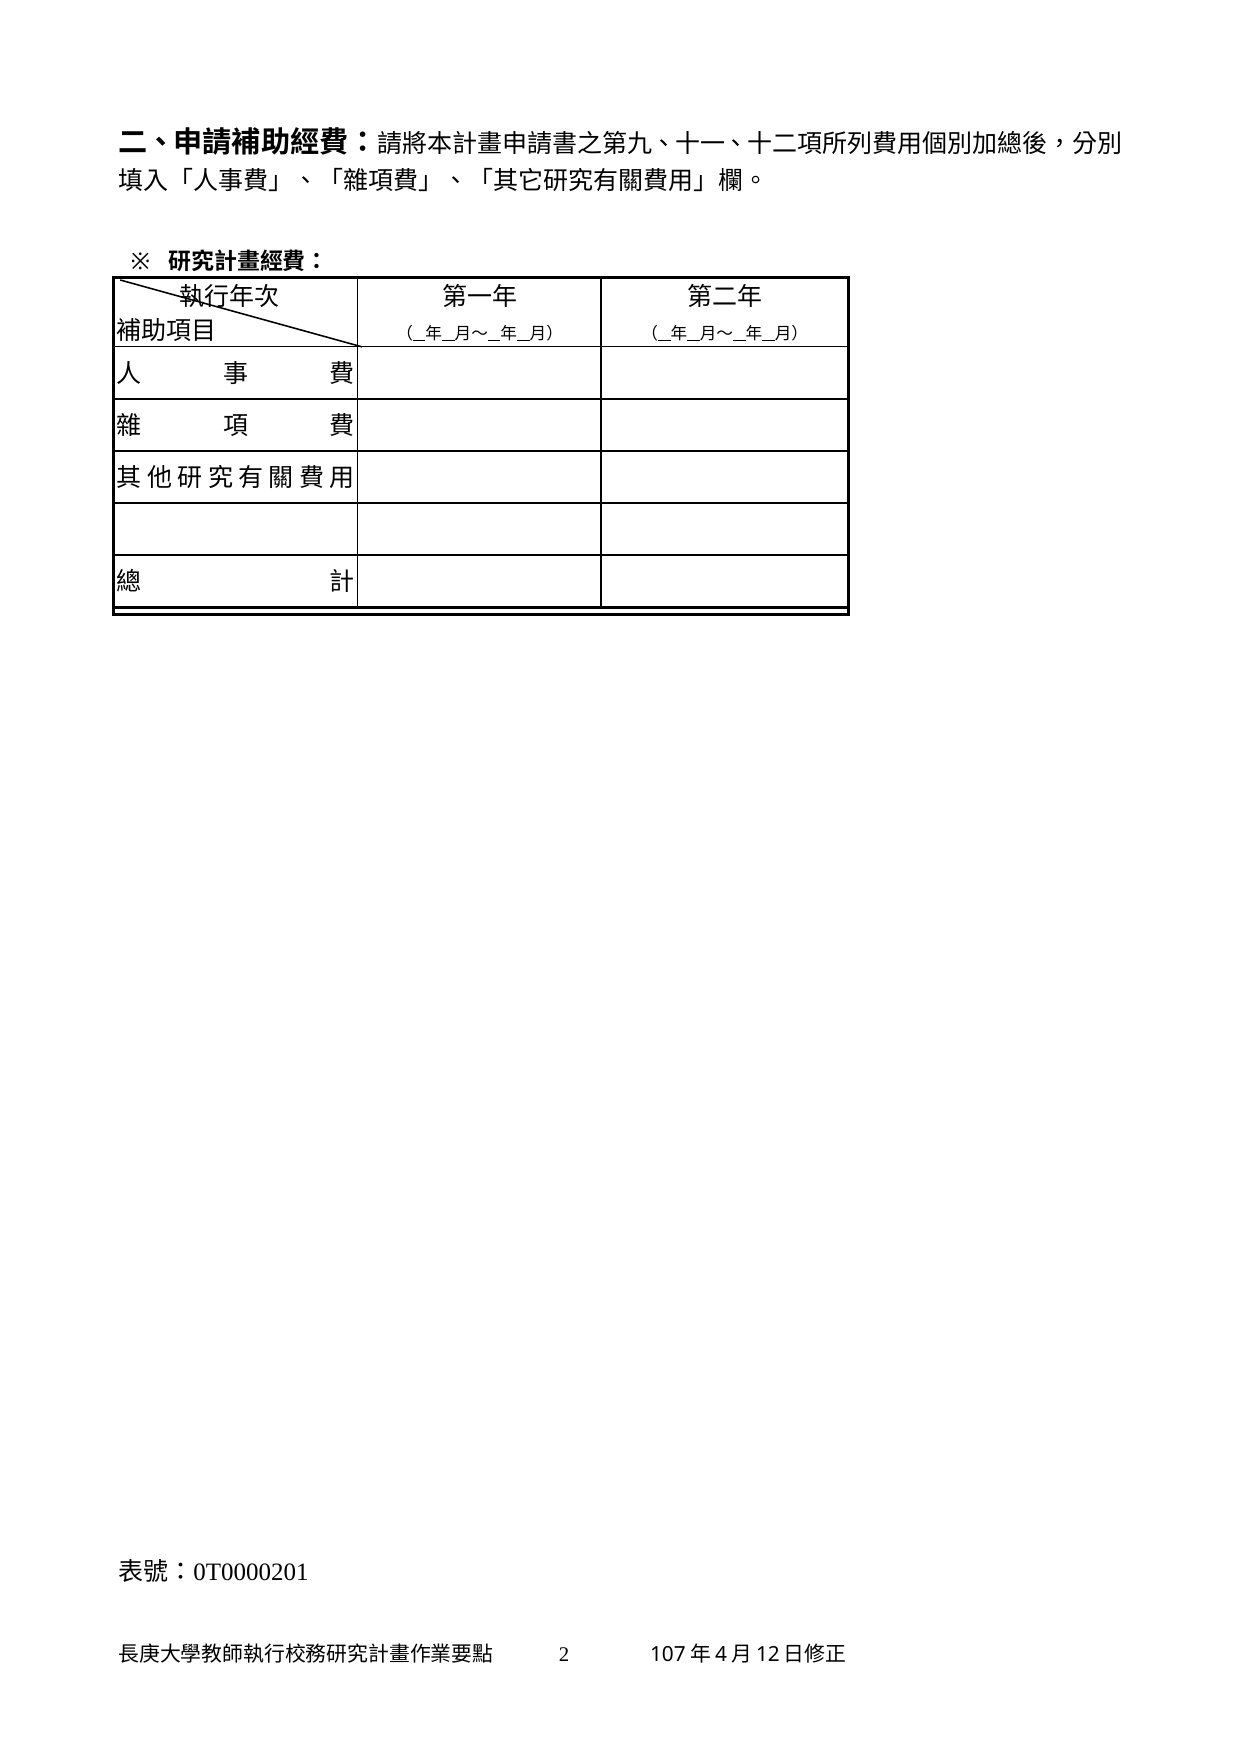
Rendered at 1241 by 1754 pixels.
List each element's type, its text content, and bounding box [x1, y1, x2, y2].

table_cell [358, 347, 600, 398]
table_cell [358, 556, 600, 606]
table_header 第二年 （ 年 月～ 年 月） [602, 279, 847, 346]
table_cell [358, 504, 600, 554]
table_cell 總 計 [115, 556, 357, 606]
table_cell [602, 556, 847, 606]
table_cell [602, 504, 847, 554]
text 二、申請補助經費：請將本計畫申請書之第九、十一、十二項所列費用個別加總後，分別填入「人事費」、「雜項費」、「其它研究有關費用」欄。 [118, 118, 1122, 197]
table_cell 人事費 [115, 347, 357, 398]
table_cell [602, 400, 847, 450]
table_cell 其他研究有關費用 [115, 452, 357, 502]
text 表號：0T0000201 [118, 1551, 1122, 1588]
table_cell 雜項費 [115, 400, 357, 450]
table_cell [115, 504, 357, 554]
table_header 執行年次 補助項目 [115, 279, 352, 346]
list 研究計畫經費： [123, 243, 1122, 276]
table_cell [358, 452, 600, 502]
table_header 執行年次 補助項目 [124, 279, 357, 344]
table_cell [602, 347, 847, 398]
table_cell [602, 452, 847, 502]
table_header 第一年 （ 年 月～ 年 月） [358, 279, 600, 346]
table_cell [358, 400, 600, 450]
